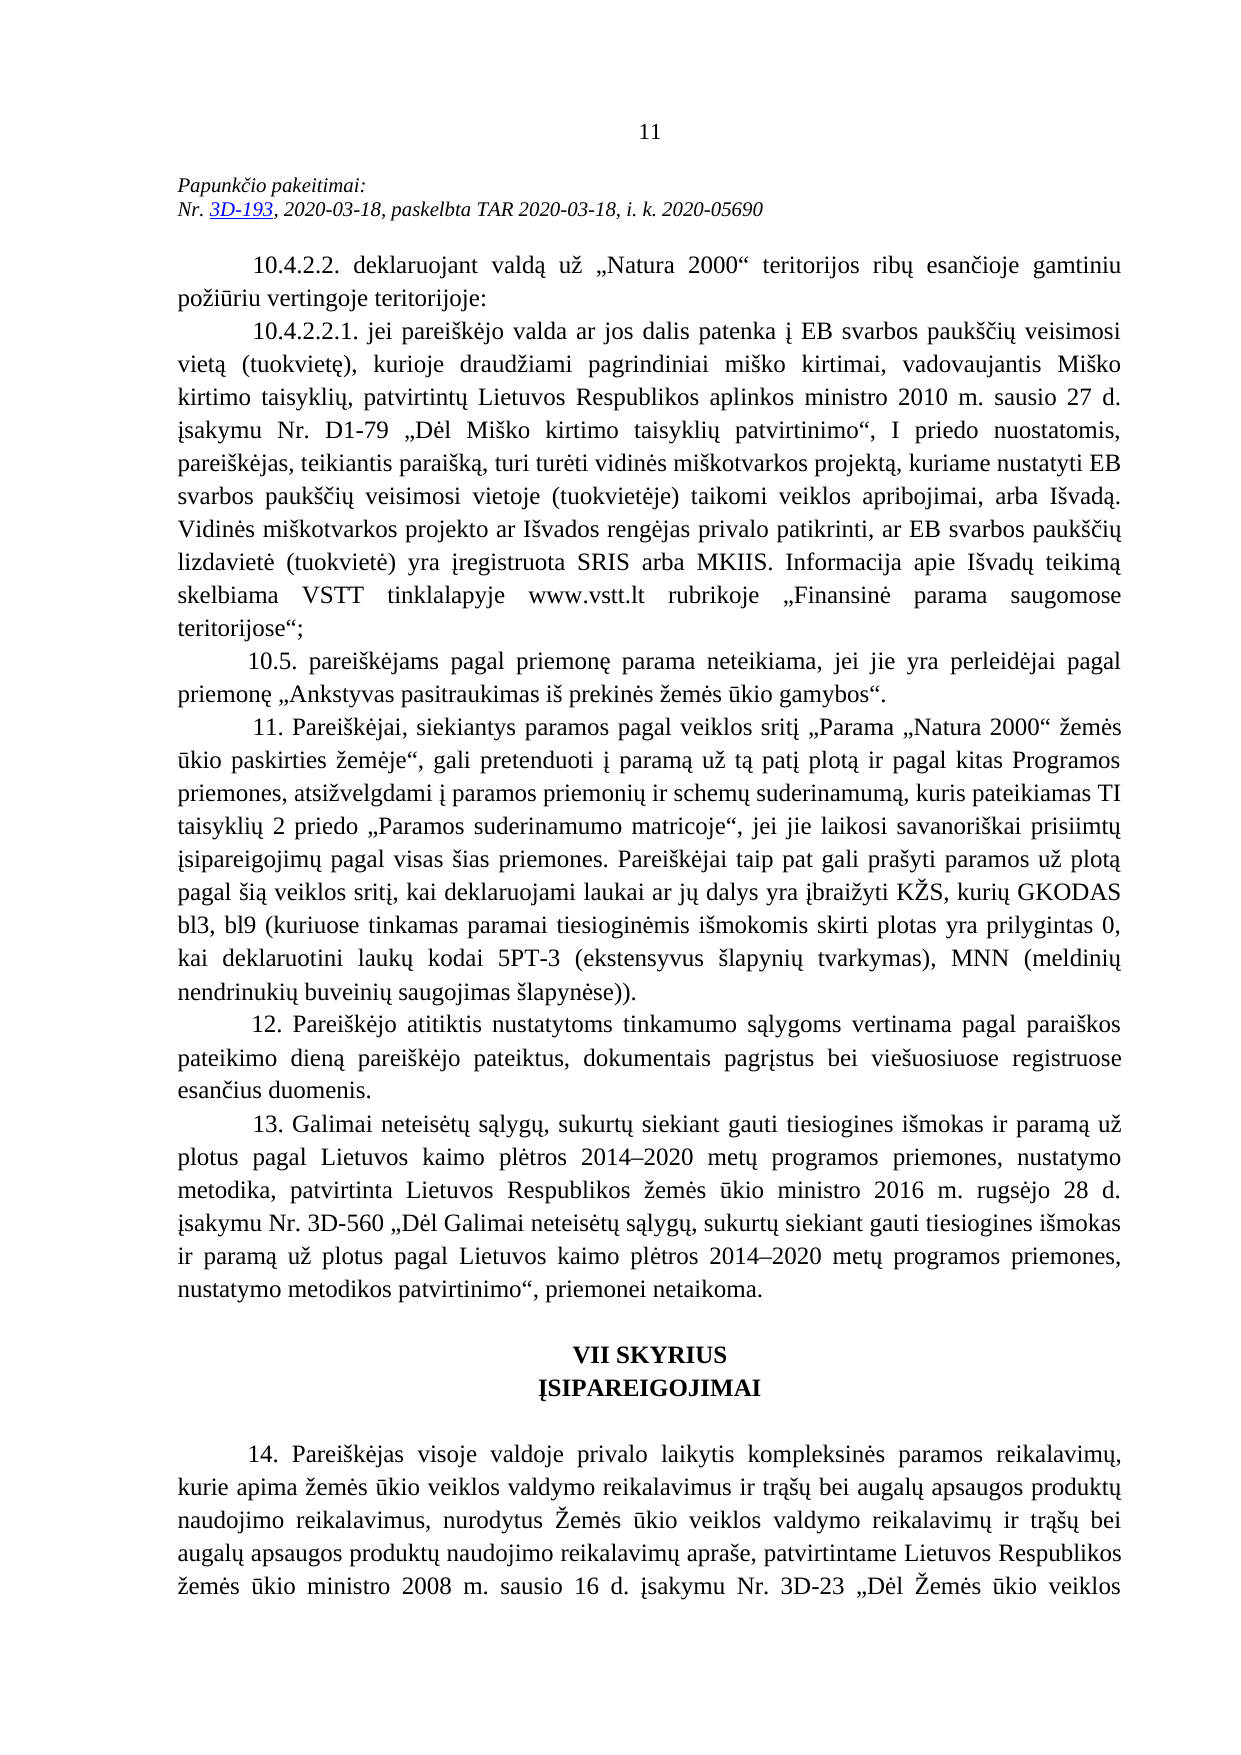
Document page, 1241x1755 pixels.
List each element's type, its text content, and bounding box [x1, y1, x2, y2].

text 13. Galimai neteisėtų sąlygų, sukurtų siekiant gauti tiesiogines išmokas ir paramą už plotus pagal Lietuvos kaimo plėtros 2014–2020 metų programos priemones, nustatymo metodika, patvirtinta Lietuvos Respublikos žemės ūkio ministro 2016 m. rugsėjo 28 d. įsakymu Nr. 3D-560 „Dėl Galimai neteisėtų sąlygų, sukurtų siekiant gauti tiesiogines išmokas ir paramą už plotus pagal Lietuvos kaimo plėtros 2014–2020 metų programos priemones, nustatymo metodikos patvirtinimo“, priemonei netaikoma. [177, 1109, 1122, 1302]
text Nr. 3D-193, 2020-03-18, paskelbta TAR 2020-03-18, i. k. 2020-05690 [177, 197, 1122, 221]
text 14. Pareiškėjas visoje valdoje privalo laikytis kompleksinės paramos reikalavimų, kurie apima žemės ūkio veiklos valdymo reikalavimus ir trąšų bei augalų apsaugos produktų naudojimo reikalavimus, nurodytus Žemės ūkio veiklos valdymo reikalavimų ir trąšų bei augalų apsaugos produktų naudojimo reikalavimų apraše, patvirtintame Lietuvos Respublikos žemės ūkio ministro 2008 m. sausio 16 d. įsakymu Nr. 3D-23 „Dėl Žemės ūkio veiklos [177, 1439, 1122, 1600]
text 10.4.2.2. deklaruojant valdą už „Natura 2000“ teritorijos ribų esančioje gamtiniu požiūriu vertingoje teritorijoje: [177, 250, 1122, 312]
text Papunkčio pakeitimai: [177, 173, 1122, 197]
text 10.4.2.2.1. jei pareiškėjo valda ar jos dalis patenka į EB svarbos paukščių veisimosi vietą (tuokvietę), kurioje draudžiami pagrindiniai miško kirtimai, vadovaujantis Miško kirtimo taisyklių, patvirtintų Lietuvos Respublikos aplinkos ministro 2010 m. sausio 27 d. įsakymu Nr. D1-79 „Dėl Miško kirtimo taisyklių patvirtinimo“, I priedo nuostatomis, pareiškėjas, teikiantis paraišką, turi turėti vidinės miškotvarkos projektą, kuriame nustatyti EB svarbos paukščių veisimosi vietoje (tuokvietėje) taikomi veiklos apribojimai, arba Išvadą. Vidinės miškotvarkos projekto ar Išvados rengėjas privalo patikrinti, ar EB svarbos paukščių lizdavietė (tuokvietė) yra įregistruota SRIS arba MKIIS. Informacija apie Išvadų teikimą skelbiama VSTT tinklalapyje www.vstt.lt rubrikoje „Finansinė parama saugomose teritorijose“; [177, 316, 1122, 642]
text 11. Pareiškėjai, siekiantys paramos pagal veiklos sritį „Parama „Natura 2000“ žemės ūkio paskirties žemėje“, gali pretenduoti į paramą už tą patį plotą ir pagal kitas Programos priemones, atsižvelgdami į paramos priemonių ir schemų suderinamumą, kuris pateikiamas TI taisyklių 2 priedo „Paramos suderinamumo matricoje“, jei jie laikosi savanoriškai prisiimtų įsipareigojimų pagal visas šias priemones. Pareiškėjai taip pat gali prašyti paramos už plotą pagal šią veiklos sritį, kai deklaruojami laukai ar jų dalys yra įbraižyti KŽS, kurių GKODAS bl3, bl9 (kuriuose tinkamas paramai tiesioginėmis išmokomis skirti plotas yra prilygintas 0, kai deklaruotini laukų kodai 5PT-3 (ekstensyvus šlapynių tvarkymas), MNN (meldinių nendrinukių buveinių saugojimas šlapynėse)). [177, 712, 1122, 1005]
text ĮSIPAREIGOJIMAI [177, 1373, 1122, 1402]
text 10.5. pareiškėjams pagal priemonę parama neteikiama, jei jie yra perleidėjai pagal priemonę „Ankstyvas pasitraukimas iš prekinės žemės ūkio gamybos“. [177, 646, 1122, 708]
text VII SKYRIUS [177, 1340, 1122, 1368]
text 12. Pareiškėjo atitiktis nustatytoms tinkamumo sąlygoms vertinama pagal paraiškos pateikimo dieną pareiškėjo pateiktus, dokumentais pagrįstus bei viešuosiuose registruose esančius duomenis. [177, 1009, 1122, 1104]
